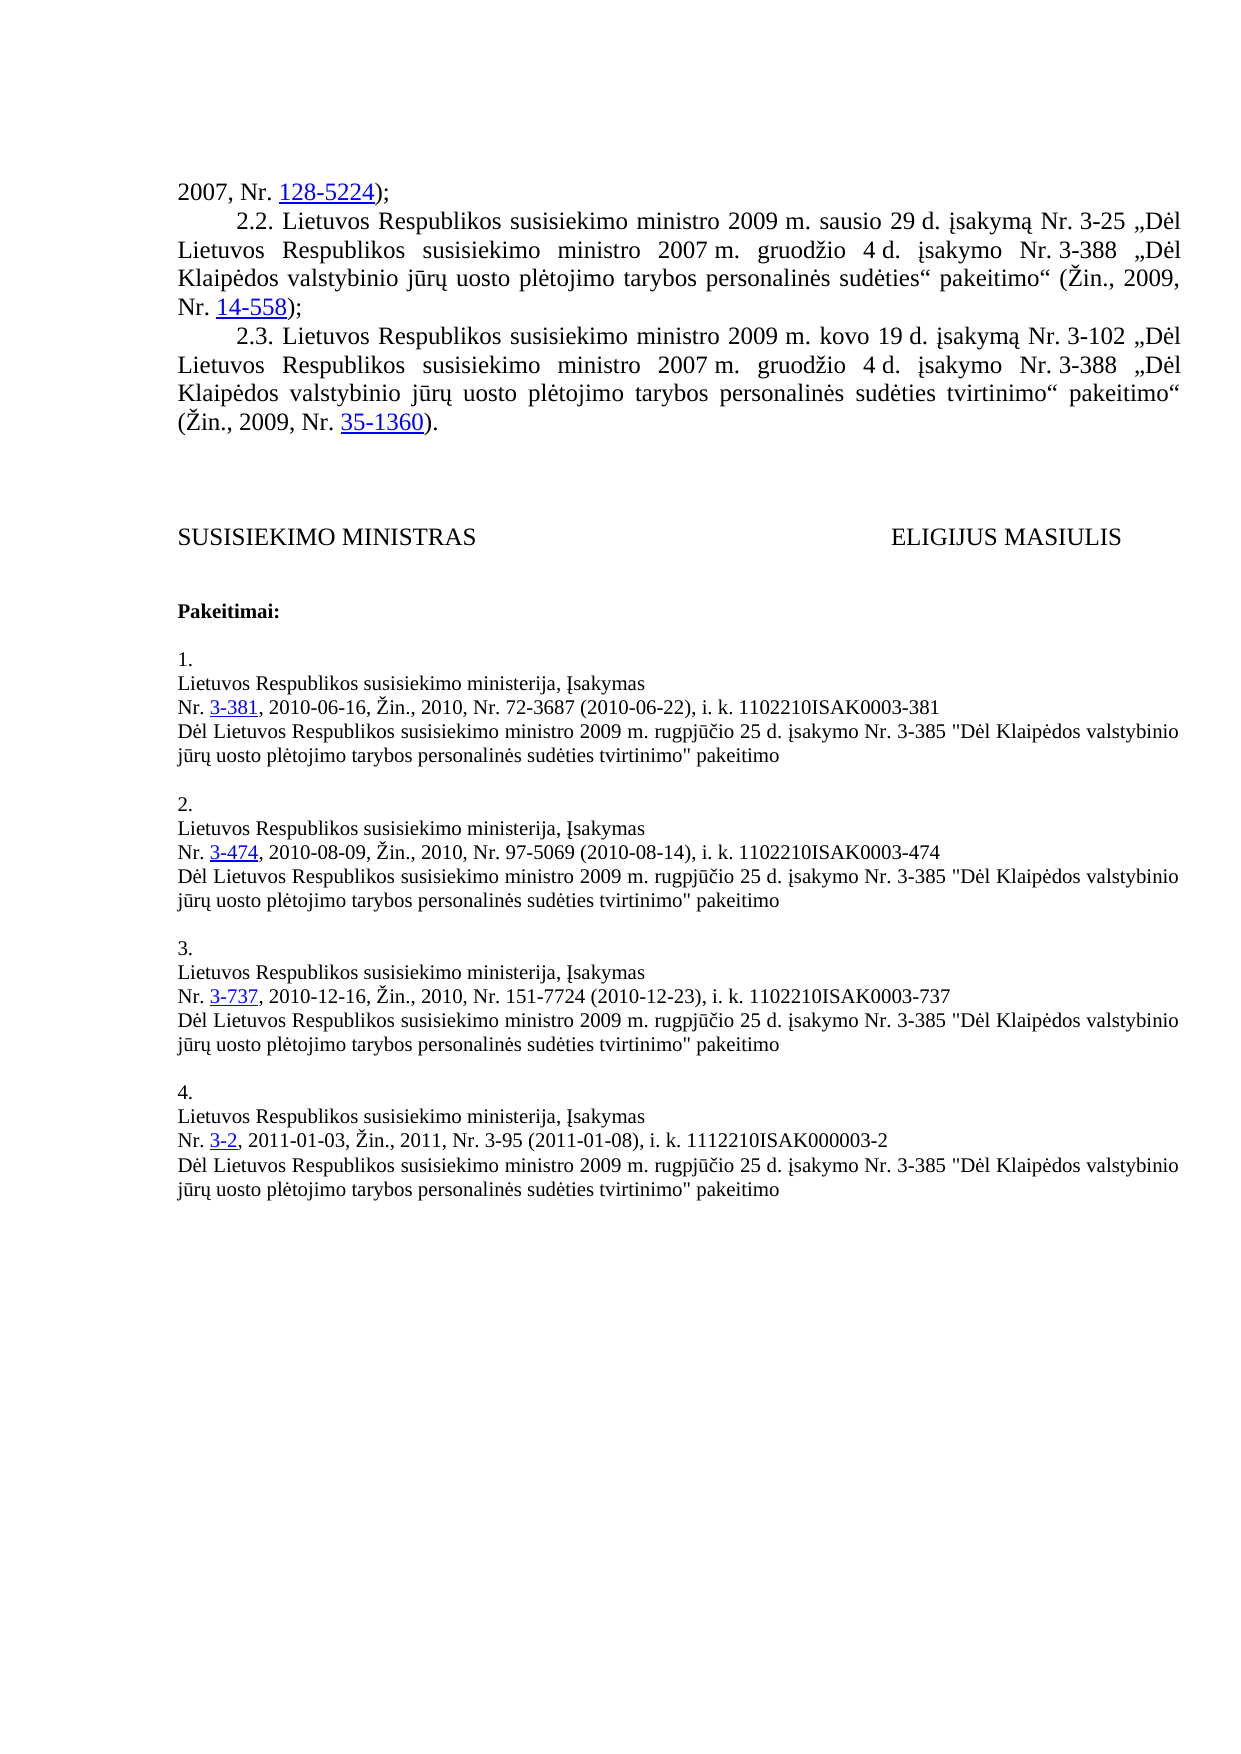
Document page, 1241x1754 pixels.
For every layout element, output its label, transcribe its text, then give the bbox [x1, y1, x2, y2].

text 3. [177, 936, 1181, 960]
text Nr. 3-737, 2010-12-16, Žin., 2010, Nr. 151-7724 (2010-12-23), i. k. 1102210ISAK0003-737 [177, 984, 1181, 1008]
text Lietuvos Respublikos susisiekimo ministerija, Įsakymas [177, 960, 1181, 984]
text 2.3. Lietuvos Respublikos susisiekimo ministro 2009 m. kovo 19 d. įsakymą Nr. 3-102 „Dėl Lietuvos Respublikos susisiekimo ministro 2007 m. gruodžio 4 d. įsakymo Nr. 3-388 „Dėl Klaipėdos valstybinio jūrų uosto plėtojimo tarybos personalinės sudėties tvirtinimo“ pakeitimo“ (Žin., 2009, Nr. 35-1360). [177, 321, 1181, 436]
text Dėl Lietuvos Respublikos susisiekimo ministro 2009 m. rugpjūčio 25 d. įsakymo Nr. 3-385 "Dėl Klaipėdos valstybinio jūrų uosto plėtojimo tarybos personalinės sudėties tvirtinimo" pakeitimo [177, 1152, 1181, 1201]
text Nr. 3-381, 2010-06-16, Žin., 2010, Nr. 72-3687 (2010-06-22), i. k. 1102210ISAK0003-381 [177, 695, 1181, 719]
text Lietuvos Respublikos susisiekimo ministerija, Įsakymas [177, 671, 1181, 695]
text Nr. 3-2, 2011-01-03, Žin., 2011, Nr. 3-95 (2011-01-08), i. k. 1112210ISAK000003-2 [177, 1128, 1181, 1152]
text 2. [177, 792, 1181, 816]
text Susisiekimo ministras Eligijus Masiulis [177, 522, 1181, 551]
text 2007, Nr. 128-5224); [177, 177, 1181, 206]
text Dėl Lietuvos Respublikos susisiekimo ministro 2009 m. rugpjūčio 25 d. įsakymo Nr. 3-385 "Dėl Klaipėdos valstybinio jūrų uosto plėtojimo tarybos personalinės sudėties tvirtinimo" pakeitimo [177, 719, 1181, 767]
text 2.2. Lietuvos Respublikos susisiekimo ministro 2009 m. sausio 29 d. įsakymą Nr. 3-25 „Dėl Lietuvos Respublikos susisiekimo ministro 2007 m. gruodžio 4 d. įsakymo Nr. 3-388 „Dėl Klaipėdos valstybinio jūrų uosto plėtojimo tarybos personalinės sudėties“ pakeitimo“ (Žin., 2009, Nr. 14-558); [177, 206, 1181, 321]
text Lietuvos Respublikos susisiekimo ministerija, Įsakymas [177, 816, 1181, 840]
text Lietuvos Respublikos susisiekimo ministerija, Įsakymas [177, 1104, 1181, 1128]
text Dėl Lietuvos Respublikos susisiekimo ministro 2009 m. rugpjūčio 25 d. įsakymo Nr. 3-385 "Dėl Klaipėdos valstybinio jūrų uosto plėtojimo tarybos personalinės sudėties tvirtinimo" pakeitimo [177, 864, 1181, 912]
text Dėl Lietuvos Respublikos susisiekimo ministro 2009 m. rugpjūčio 25 d. įsakymo Nr. 3-385 "Dėl Klaipėdos valstybinio jūrų uosto plėtojimo tarybos personalinės sudėties tvirtinimo" pakeitimo [177, 1008, 1181, 1056]
text Pakeitimai: [177, 599, 1181, 623]
text Nr. 3-474, 2010-08-09, Žin., 2010, Nr. 97-5069 (2010-08-14), i. k. 1102210ISAK0003-474 [177, 840, 1181, 864]
text 4. [177, 1080, 1181, 1104]
text 1. [177, 647, 1181, 671]
